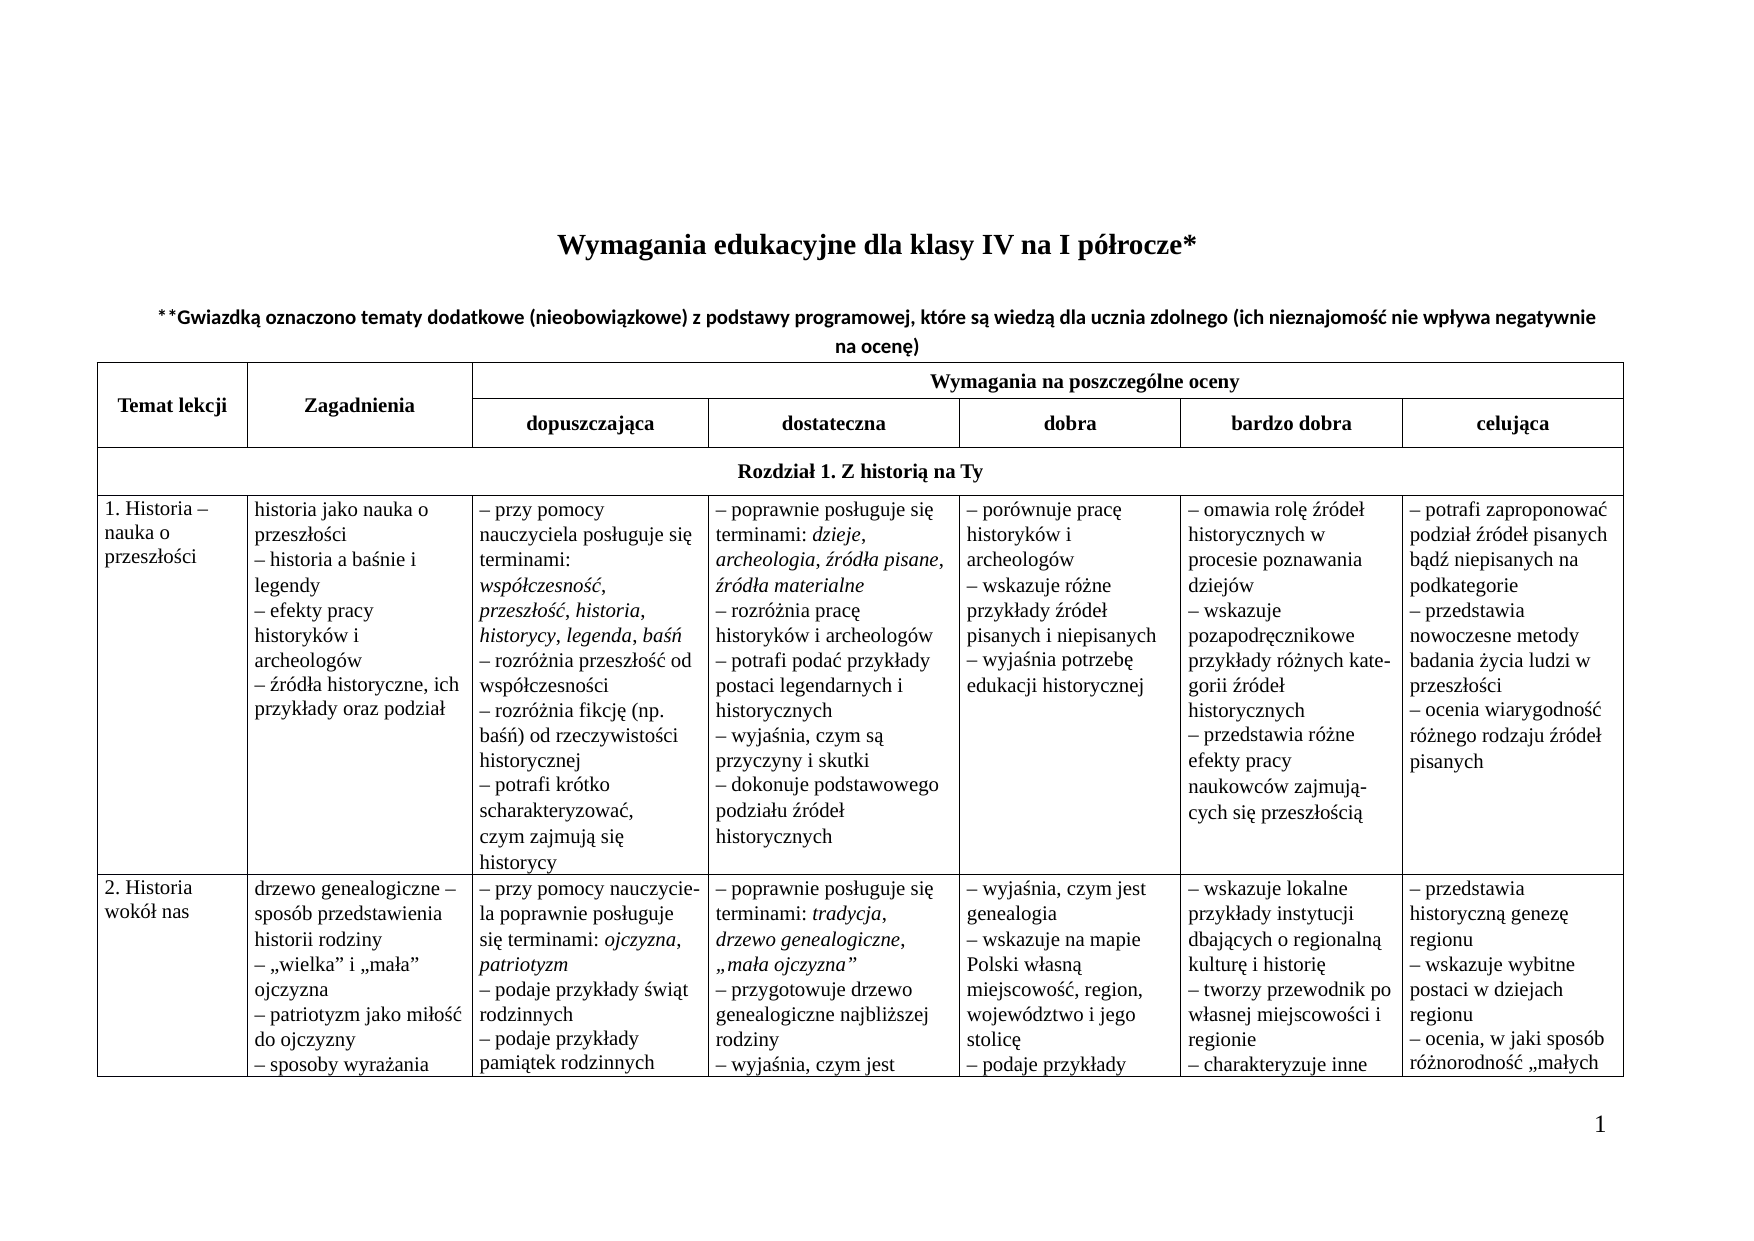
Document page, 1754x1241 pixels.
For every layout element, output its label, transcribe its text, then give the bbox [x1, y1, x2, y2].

table_header Zagadnienia [248, 363, 472, 447]
table_cell – poprawnie posługuje się terminami: tradycja, drzewo genealogiczne, „mała ojczyzna” – przygotowuje drzewo genealogiczne najbliższej rodziny – wyjaśnia, czym jest [709, 875, 959, 1076]
table_cell drzewo genealogiczne – sposób przedstawienia historii rodziny – „wielka” i „mała” ojczyzna – patriotyzm jako miłość do ojczyzny – sposoby wyrażania [248, 875, 472, 1076]
table_cell – przy pomocy nauczyciela posługuje się terminami: współczesność, przeszłość, historia, historycy, legenda, baśń – rozróżnia przeszłość od współczesności – rozróżnia fikcję (np. baśń) od rzeczywistości histo­rycznej – potrafi krótko scharakte­ryzować, czym zajmują się historycy [473, 496, 708, 874]
table_cell – wskazuje lokalne przykłady instytucji dbających o regio­nalną kulturę i historię – tworzy przewodnik po wła­snej miejscowości i regionie – charakteryzuje inne [1181, 875, 1402, 1076]
table_header Temat lekcji [98, 363, 247, 447]
text Wymagania edukacyjne dla klasy IV na I półrocze* [148, 227, 1606, 260]
table_cell – przedstawia historyczną genezę regionu – wskazuje wybitne postaci w dziejach regionu – ocenia, w jaki sposób różnorodność „małych [1403, 875, 1623, 1076]
table_cell dobra [960, 399, 1180, 447]
table_cell – porównuje pracę history­ków i archeologów – wskazuje różne przykłady źródeł pisanych i niepisa­nych – wyjaśnia potrzebę edukacji historycznej [960, 496, 1180, 874]
table_cell – przy pomocy nauczycie­la poprawnie posługuje się terminami: ojczyzna, patriotyzm – podaje przykłady świąt rodzinnych – podaje przykłady pamiątek rodzinnych [473, 875, 708, 1076]
table_cell historia jako nauka o przeszłości – historia a baśnie i legendy – efekty pracy historyków i archeologów – źródła historyczne, ich przykłady oraz podział [248, 496, 472, 874]
table_cell dostateczna [709, 399, 959, 447]
table_cell – omawia rolę źródeł historycznych w procesie poznawania dziejów – wskazuje pozapodręczniko­we przykłady różnych kate­gorii źródeł historycznych – przedstawia różne efekty pracy naukowców zajmują­cych się przeszłością [1181, 496, 1402, 874]
table_cell – wyjaśnia, czym jest genealogia – wskazuje na mapie Polski własną miejscowość, region, województwo i jego stolicę – podaje przykłady [960, 875, 1180, 1076]
table_cell – poprawnie posługuje się terminami: dzieje, archeologia, źródła pisane, źródła materialne – rozróżnia pracę historyków i archeologów – potrafi podać przykłady postaci legendarnych i histo­rycznych – wyjaśnia, czym są przyczyny i skutki – dokonuje podstawowego podziału źródeł historycznych [709, 496, 959, 874]
table_cell – potrafi zaproponować po­dział źródeł pisanych bądź niepisanych na podkategorie – przedstawia nowoczesne metody badania życia ludzi w przeszłości – ocenia wiarygodność różne­go rodzaju źródeł pisanych [1403, 496, 1623, 874]
text **Gwiazdką oznaczono tematy dodatkowe (nieobowiązkowe) z podstawy programowej, które są wiedzą dla ucznia zdolnego (ich nieznajomość nie wpływa negatywnie na ocenę) [148, 304, 1606, 358]
table_header Wymagania na poszczególne oceny [473, 363, 1623, 398]
table_cell Rozdział 1. Z historią na Ty [98, 448, 1623, 495]
table_cell 2. Historia wokół nas [98, 875, 247, 1076]
table_cell celująca [1403, 399, 1623, 447]
table_cell 1. Historia – nauka o przeszłości [98, 496, 247, 874]
table_cell bardzo dobra [1181, 399, 1402, 447]
table_cell dopuszczająca [473, 399, 708, 447]
